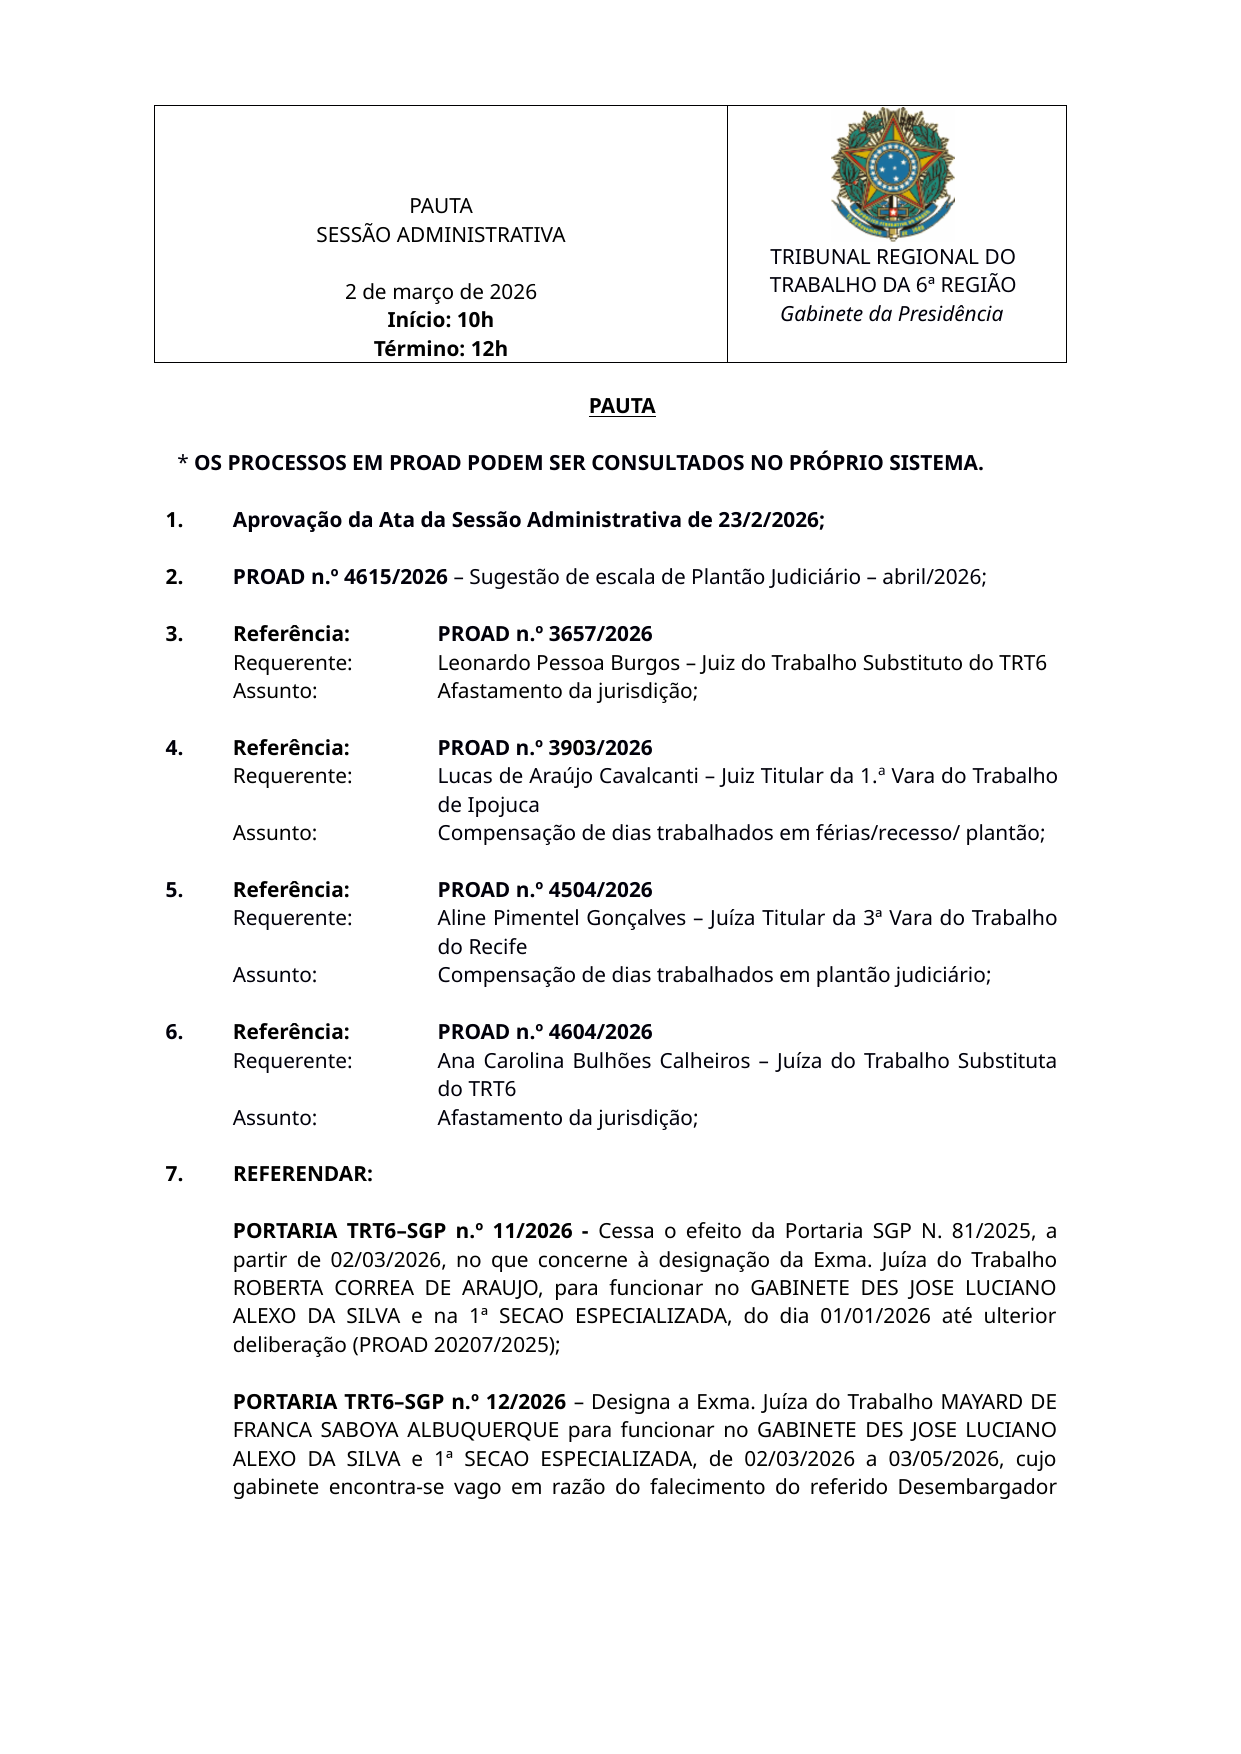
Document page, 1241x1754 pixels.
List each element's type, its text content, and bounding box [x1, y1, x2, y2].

table_cell Referência: [222, 733, 426, 761]
table_cell PROAD n.º 3657/2026 [426, 619, 1069, 648]
table_cell 3. [154, 619, 222, 733]
table_cell Ana Carolina Bulhões Calheiros – Juíza do Trabalho Substituta do TRT6 [426, 1046, 1069, 1103]
table_cell PROAD n.º 4604/2026 [426, 1017, 1069, 1046]
table_header TRIBUNAL REGIONAL DO TRABALHO DA 6ª REGIÃO Gabinete da Presidência [728, 106, 1066, 362]
table_cell Referência: [222, 619, 426, 648]
table_cell Afastamento da jurisdição; [426, 1103, 1069, 1159]
table_cell Lucas de Araújo Cavalcanti – Juiz Titular da 1.a Vara do Trabalho de Ipojuca [426, 761, 1069, 818]
table_cell PROAD n.º 4504/2026 [426, 875, 1069, 903]
table_cell Requerente: [222, 648, 426, 676]
table_cell Afastamento da jurisdição; [426, 676, 1069, 733]
table_cell Referência: [222, 1017, 426, 1046]
table_cell PROAD n.º 4615/2026 – Sugestão de escala de Plantão Judiciário – abril/2026; [222, 562, 1069, 619]
table_cell 5. [154, 875, 222, 1017]
table_cell Assunto: [222, 1103, 426, 1159]
table_cell Requerente: [222, 761, 426, 818]
table_cell Leonardo Pessoa Burgos – Juiz do Trabalho Substituto do TRT6 [426, 648, 1069, 676]
table_header Aprovação da Ata da Sessão Administrativa de 23/2/2026; [222, 505, 1069, 562]
table_cell PROAD n.º 3903/2026 [426, 733, 1069, 761]
table_cell Assunto: [222, 676, 426, 733]
table_cell Requerente: [222, 1046, 426, 1103]
table_header 1. [154, 505, 222, 562]
picture [831, 107, 955, 241]
table_cell Compensação de dias trabalhados em férias/recesso/ plantão; [426, 818, 1069, 875]
table_cell Referência: [222, 875, 426, 903]
table_cell Compensação de dias trabalhados em plantão judiciário; [426, 960, 1069, 1017]
table_cell Requerente: [222, 904, 426, 960]
table_cell 7. [154, 1160, 222, 1501]
table_cell 6. [154, 1017, 222, 1159]
table_cell 2. [154, 562, 222, 619]
table_header PAUTA SESSÃO ADMINISTRATIVA 2 de março de 2026 Início: 10h Término: 12h [155, 106, 727, 362]
text * OS PROCESSOS EM PROAD PODEM SER CONSULTADOS NO PRÓPRIO SISTEMA. [177, 448, 1152, 477]
table_cell REFERENDAR: PORTARIA TRT6–SGP n.º 11/2026 - Cessa o efeito da Portaria SGP N. 81/2025, a partir de 02/03/2026, no que concerne à designação da Exma. Juíza do Trabalho ROBERTA CORREA DE ARAUJO, para funcionar no GABINETE DES JOSE LUCIANO ALEXO DA SILVA e na 1ª SECAO ESPECIALIZADA, do dia 01/01/2026 até ulterior deliberação (PROAD 20207/2025); PORTARIA TRT6–SGP n.º 12/2026 – Designa a Exma. Juíza do Trabalho MAYARD DE FRANCA SABOYA ALBUQUERQUE para funcionar no GABINETE DES JOSE LUCIANO ALEXO DA SILVA e 1ª SECAO ESPECIALIZADA, de 02/03/2026 a 03/05/2026, cujo gabinete encontra-se vago em razão do falecimento do referido Desembargador (PROAD 20207/2025); PORTARIA TRT6-GP N.º 81/2026 – Autoriza a Exma. Juíza do Trabalho Roberta Corrêa de Araujo, Titular da 14ª Vara do Trabalho do Recife, a se afastar da jurisdição no período de 2 a 5/3/2026, a fim de participar do Curso de Formação de Formadores “Relações Trabalhistas na Sociedade Contemporânea”, promovido pela ENAMAT, em Brasília/DF (PROAD 4046/2026); PORTARIA TRT6–GP n.º 82/2026 – Autoriza a Exma. Desembargadora Dione Nunes Furtado da Silva a alterar seu período de férias anteriormente marcado para o intervalo de 2 a 31/3/2026, a fim de que sejam efetivamente fruídas no interstício de 6/4 a 5/5/2026, com abono pecuniário no terço final, de 26/4 a 5/5/2026 (PROAD 4199/2026); PORTARIA TRT6–GP n.º 85/2026 – Autoriza a Exma. Juíza Substituta Maria Odete Freire de Araújo a se afastar da jurisdição, no período de 2 a 4/3/2026, a fim de participar do Congresso Internacional com o tema "Diálogos Internacionais: Relações de Trabalho na Sociedade Contemporânea", a realizar-se na cidade de Brasília/DF (PROAD 3601/2026); PORTARIA TRT6–GP n.º 87/2026 – Autoriza a Exma. Juíza Cassia Barata de Moraes Santos, Titular da 2ª Vara do Trabalho de Petrolina, a se afastar da jurisdição, no período de 2 a 5/3/2026, a fim de participar do Congresso Internacional com o tema "Diálogos Internacionais: Relações de Trabalho na Sociedade Contemporânea", a realizar-se na cidade de Brasília/DF (PROAD 3742/2026); PORTARIA TRT6–GP n.º 88/2026 – Autoriza o Exmo. Desembargador Sergio Torres Teixeira a: (a) interromper, a partir do dia 24/2/2026, suas férias; (b) marcar o saldo remanescente (19 dias) para o intervalo de 6 a 24/4/2026; e (c) afastar-se da jurisdição nos dias 2 a 6/3/2026, tudo com o objetivo de possibilitar a participação do magistrado, como palestrante, no painel intitulado: “Modelos de Jurisdição Trabalhista na Perspectiva Internacional Comparada”, a ser apresentado no “Congresso Diálogos Internacionais: relações de trabalho na sociedade contemporânea”, promovido pela ENAMAT, em parceria com o TST, o CSJT e o CNJ, bem como para atuar como formador no curso “Relações Trabalhistas na Sociedade Contemporânea”, igualmente promovido pela ENAMAT, em Brasília-DF (PROAD 4288/2026); PORTARIA TRT6–GP n.º 90/2026 – Autoriza o deslocamento do Exmo. Desembargador Vice-Presidente do Tribunal Regional do Trabalho da 6a Região, CARLOS EDUARDO GOMES PUGLIESI, para BRASÍLIA/DF, para participação no 2º Fórum da Nova RN 137 e no 17º Seminário UNIDAS, a serem realizados entre os dias 13 e 15 de abril de 2026, em Brasília-DF, ficando afastado da Jurisdição no período de 13 a 15 de abril de 2026 (PROAD 4725/2026); PORTARIA TRT6–GP n.º 94/2026 – Autoriza a Exma. Juíza Substituta Carolina de Oliveira Pedrosa a se afastar da jurisdição, no período de 2 a 5/3/2026, a fim de participar do Congresso Internacional com o tema "Diálogos Internacionais: Relações de Trabalho na Sociedade Contemporânea", a realizar-se na cidade de Brasília/DF (PROAD 3839/2026). [222, 1160, 1069, 1501]
table_cell Aline Pimentel Gonçalves – Juíza Titular da 3ª Vara do Trabalho do Recife [426, 904, 1069, 960]
list PAUTA [177, 392, 1067, 420]
table_cell Assunto: [222, 818, 426, 875]
table_cell 4. [154, 733, 222, 875]
table_cell Assunto: [222, 960, 426, 1017]
